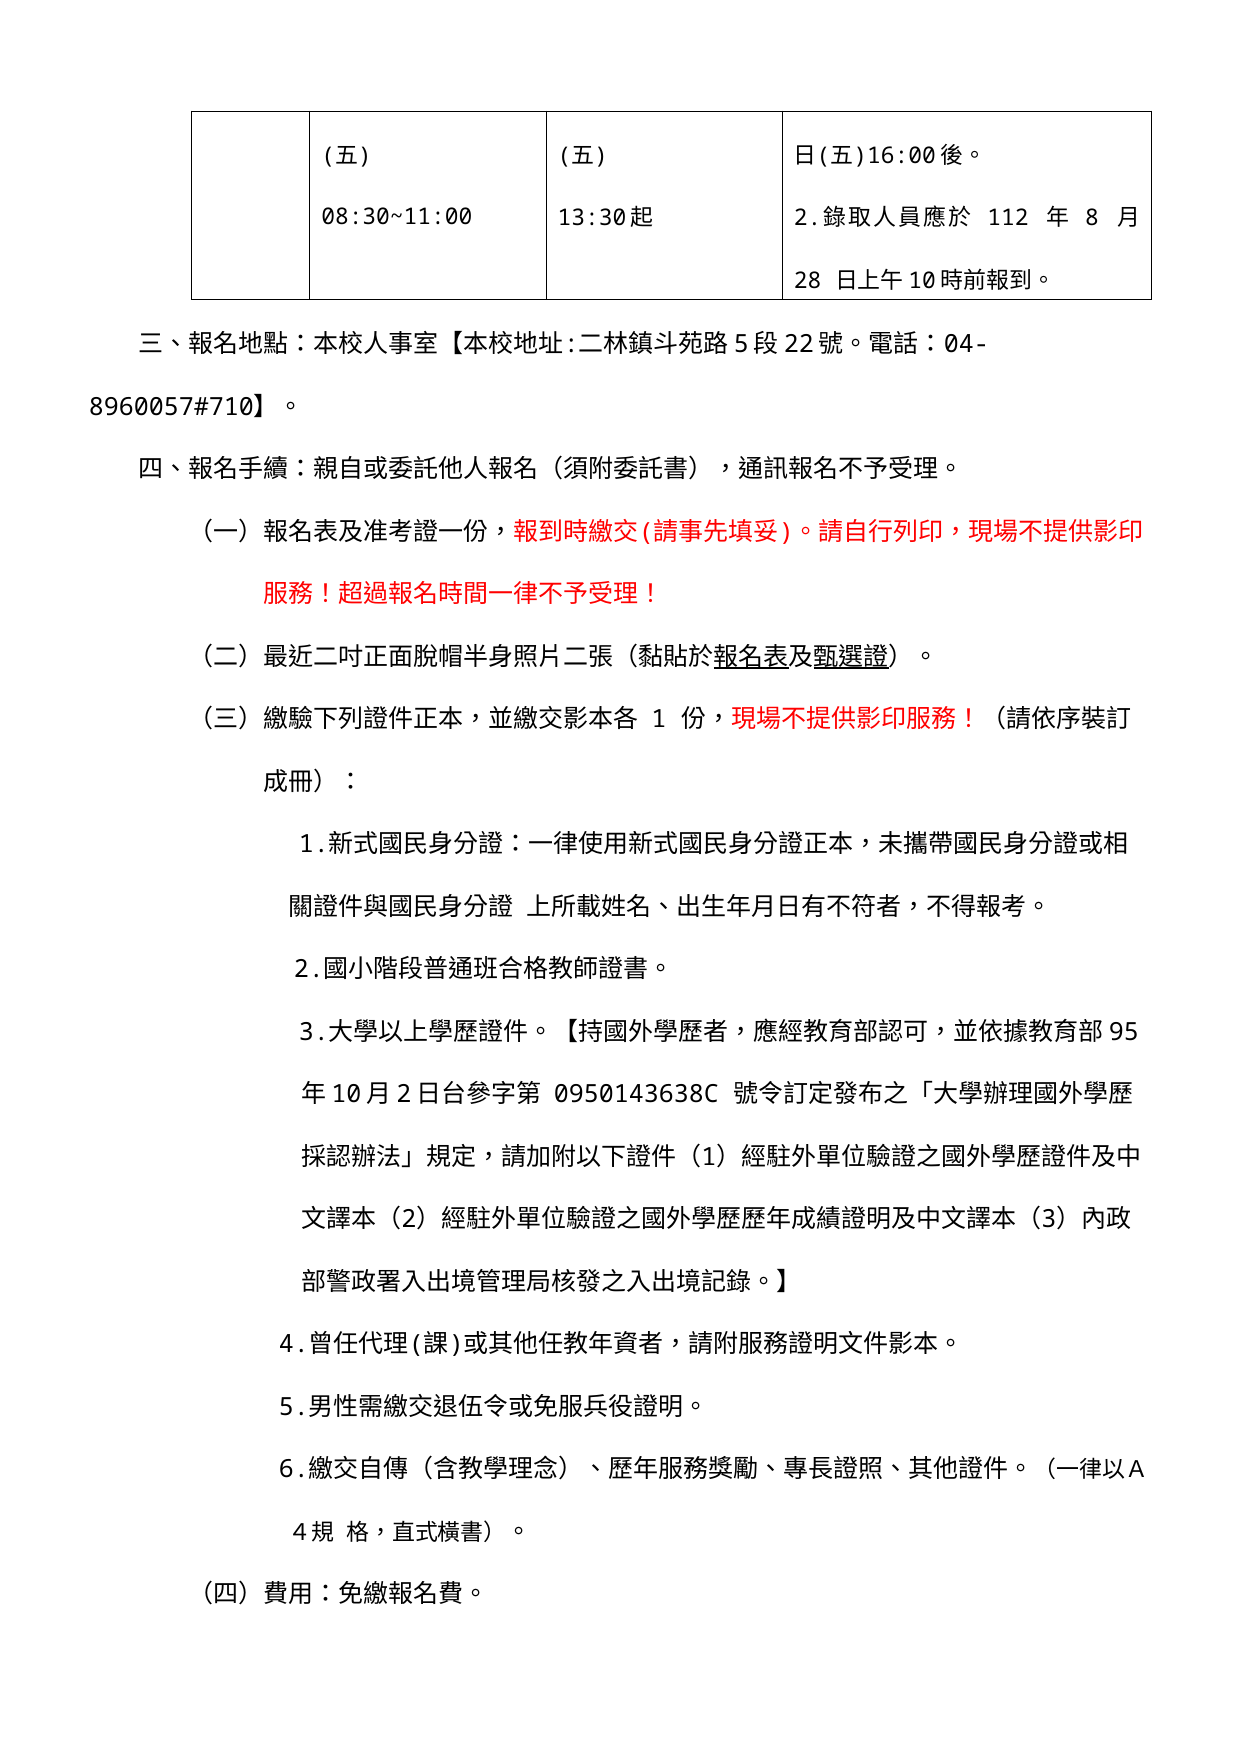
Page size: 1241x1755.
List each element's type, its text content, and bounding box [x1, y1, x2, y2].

text 2.國小階段普通班合格教師證書。 [89, 925, 1152, 988]
text 3.大學以上學歷證件。【持國外學歷者，應經教育部認可，並依據教育部95年10月2日台參字第 0950143638C 號令訂定發布之「大學辦理國外學歷採認辦法」規定，請加附以下證件（1）經駐外單位驗證之國外學歷證件及中文譯本（2）經駐外單位驗證之國外學歷歷年成績證明及中文譯本（3）內政部警政署入出境管理局核發之入出境記錄。】 [89, 988, 1152, 1300]
table_cell (五) 13:30起 [547, 112, 782, 299]
text 三、報名地點：本校人事室【本校地址:二林鎮斗苑路5段22號。電話：04-8960057#710】。 [89, 300, 1152, 425]
text 1.新式國民身分證：一律使用新式國民身分證正本，未攜帶國民身分證或相關證件與國民身分證 上所載姓名、出生年月日有不符者，不得報考。 [89, 800, 1152, 925]
text （四）費用：免繳報名費。 [189, 1550, 1152, 1613]
text 6.繳交自傳（含教學理念）、歷年服務獎勵、專長證照、其他證件。（一律以Ａ４規 格，直式橫書）。 [189, 1425, 1152, 1550]
text （二）最近二吋正面脫帽半身照片二張（黏貼於報名表及甄選證）。 [89, 613, 1152, 675]
table_cell [192, 112, 309, 299]
table_cell 日(五)16:00後。 2.錄取人員應於 112 年 8 月 28 日上午10時前報到。 [783, 112, 1151, 299]
text 四、報名手續：親自或委託他人報名（須附委託書），通訊報名不予受理。 [89, 425, 1152, 488]
text 4.曾任代理(課)或其他任教年資者，請附服務證明文件影本。 [189, 1300, 1152, 1363]
text （一）報名表及准考證一份，報到時繳交(請事先填妥)。請自行列印，現場不提供影印服務！超過報名時間一律不予受理！ [189, 488, 1152, 613]
table_cell (五) 08:30~11:00 [310, 112, 546, 299]
text （三）繳驗下列證件正本，並繳交影本各 1 份，現場不提供影印服務！（請依序裝訂成冊）： [189, 675, 1152, 800]
text 5.男性需繳交退伍令或免服兵役證明。 [189, 1363, 1152, 1425]
